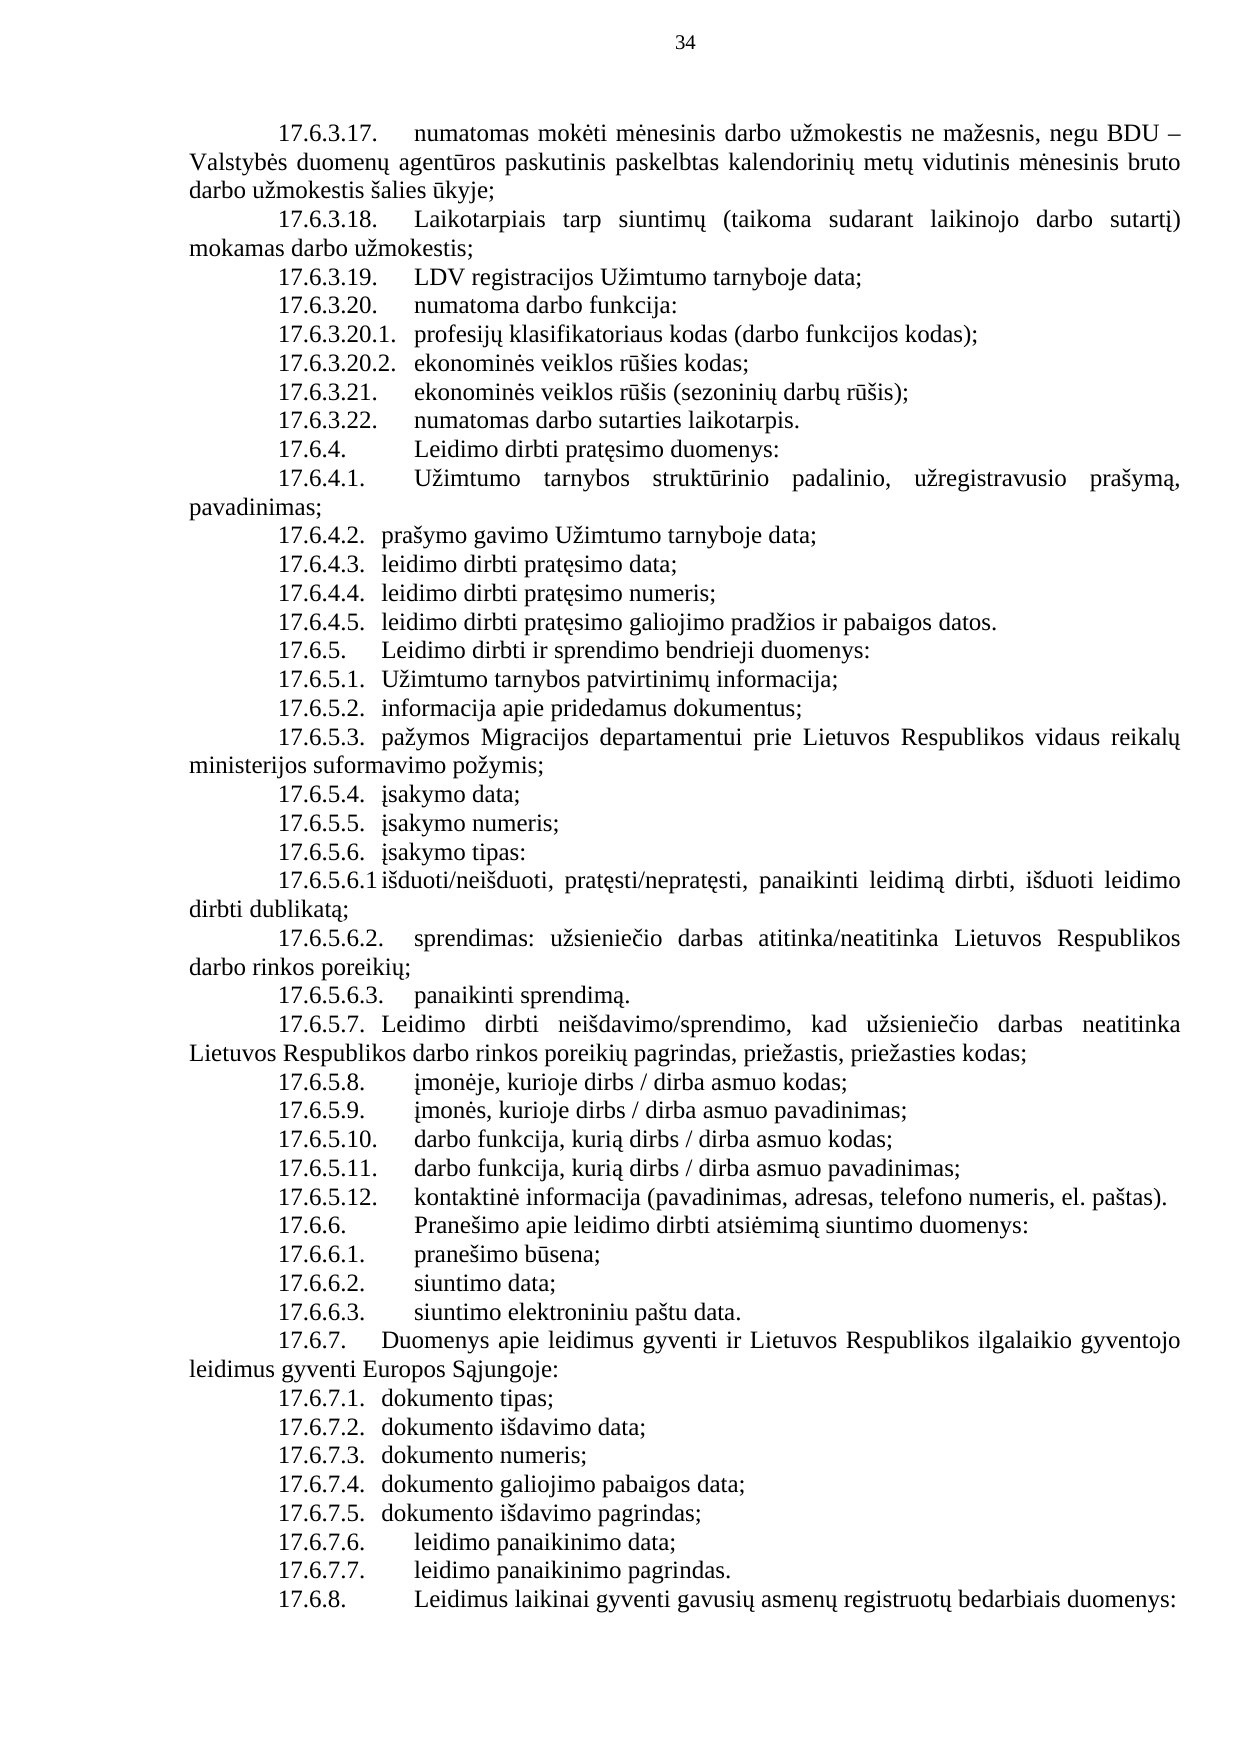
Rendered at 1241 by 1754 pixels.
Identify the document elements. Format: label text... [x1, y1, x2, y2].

text 17.6.5. Leidimo dirbti ir sprendimo bendrieji duomenys: [189, 636, 1181, 664]
text 17.6.3.20.1. profesijų klasifikatoriaus kodas (darbo funkcijos kodas); [189, 319, 1181, 348]
text 17.6.7.1. dokumento tipas; [189, 1383, 1181, 1412]
text 17.6.5.7. Leidimo dirbti neišdavimo/sprendimo, kad užsieniečio darbas neatitinka Lietuvos Respublikos darbo rinkos poreikių pagrindas, priežastis, priežasties kodas; [189, 1009, 1181, 1067]
text 17.6.5.6.1 išduoti/neišduoti, pratęsti/nepratęsti, panaikinti leidimą dirbti, išduoti leidimo dirbti dublikatą; [189, 866, 1181, 923]
text 17.6.7.5. dokumento išdavimo pagrindas; [189, 1498, 1181, 1527]
text 17.6.5.2. informacija apie pridedamus dokumentus; [189, 693, 1181, 722]
text 17.6.5.8. įmonėje, kurioje dirbs / dirba asmuo kodas; [189, 1067, 1181, 1096]
text 17.6.3.22. numatomas darbo sutarties laikotarpis. [189, 406, 1181, 434]
text 17.6.4. Leidimo dirbti pratęsimo duomenys: [189, 434, 1181, 463]
text 17.6.3.20. numatoma darbo funkcija: [189, 291, 1181, 319]
text 17.6.6.2. siuntimo data; [189, 1268, 1181, 1297]
text 17.6.5.5. įsakymo numeris; [189, 808, 1181, 837]
text 17.6.5.12. kontaktinė informacija (pavadinimas, adresas, telefono numeris, el. paštas). [189, 1182, 1181, 1211]
text 17.6.5.6.3. panaikinti sprendimą. [189, 981, 1181, 1009]
text 17.6.3.21. ekonominės veiklos rūšis (sezoninių darbų rūšis); [189, 377, 1181, 406]
text 17.6.6.3. siuntimo elektroniniu paštu data. [189, 1297, 1181, 1326]
text 17.6.8. Leidimus laikinai gyventi gavusių asmenų registruotų bedarbiais duomenys: [189, 1584, 1181, 1613]
text 17.6.4.5. leidimo dirbti pratęsimo galiojimo pradžios ir pabaigos datos. [189, 607, 1181, 636]
text 17.6.5.1. Užimtumo tarnybos patvirtinimų informacija; [189, 664, 1181, 693]
text 17.6.4.1. Užimtumo tarnybos struktūrinio padalinio, užregistravusio prašymą, pavadinimas; [189, 463, 1181, 521]
text 17.6.3.19. LDV registracijos Užimtumo tarnyboje data; [189, 262, 1181, 291]
text 17.6.5.3. pažymos Migracijos departamentui prie Lietuvos Respublikos vidaus reikalų ministerijos suformavimo požymis; [189, 722, 1181, 779]
text 17.6.7.6. leidimo panaikinimo data; [189, 1527, 1181, 1556]
text 17.6.3.20.2. ekonominės veiklos rūšies kodas; [189, 348, 1181, 377]
text 17.6.5.6. įsakymo tipas: [189, 837, 1181, 866]
text 17.6.4.3. leidimo dirbti pratęsimo data; [189, 549, 1181, 578]
text 17.6.4.2. prašymo gavimo Užimtumo tarnyboje data; [189, 521, 1181, 549]
text 17.6.3.18. Laikotarpiais tarp siuntimų (taikoma sudarant laikinojo darbo sutartį) mokamas darbo užmokestis; [189, 204, 1181, 262]
text 17.6.3.17. numatomas mokėti mėnesinis darbo užmokestis ne mažesnis, negu BDU – Valstybės duomenų agentūros paskutinis paskelbtas kalendorinių metų vidutinis mėnesinis bruto darbo užmokestis šalies ūkyje; [189, 118, 1181, 204]
text 17.6.6.1. pranešimo būsena; [189, 1239, 1181, 1268]
text 17.6.5.10. darbo funkcija, kurią dirbs / dirba asmuo kodas; [189, 1124, 1181, 1153]
text 17.6.5.9. įmonės, kurioje dirbs / dirba asmuo pavadinimas; [189, 1096, 1181, 1124]
text 17.6.7.7. leidimo panaikinimo pagrindas. [189, 1556, 1181, 1584]
text 17.6.7.3. dokumento numeris; [189, 1441, 1181, 1469]
text 17.6.7.4. dokumento galiojimo pabaigos data; [189, 1469, 1181, 1498]
text 17.6.4.4. leidimo dirbti pratęsimo numeris; [189, 578, 1181, 607]
text 17.6.5.4. įsakymo data; [189, 779, 1181, 808]
text 17.6.7.2. dokumento išdavimo data; [189, 1412, 1181, 1441]
text 17.6.6. Pranešimo apie leidimo dirbti atsiėmimą siuntimo duomenys: [189, 1211, 1181, 1239]
text 17.6.5.11. darbo funkcija, kurią dirbs / dirba asmuo pavadinimas; [189, 1153, 1181, 1182]
text 17.6.7. Duomenys apie leidimus gyventi ir Lietuvos Respublikos ilgalaikio gyventojo leidimus gyventi Europos Sąjungoje: [189, 1326, 1181, 1383]
text 17.6.5.6.2. sprendimas: užsieniečio darbas atitinka/neatitinka Lietuvos Respublikos darbo rinkos poreikių; [189, 923, 1181, 981]
